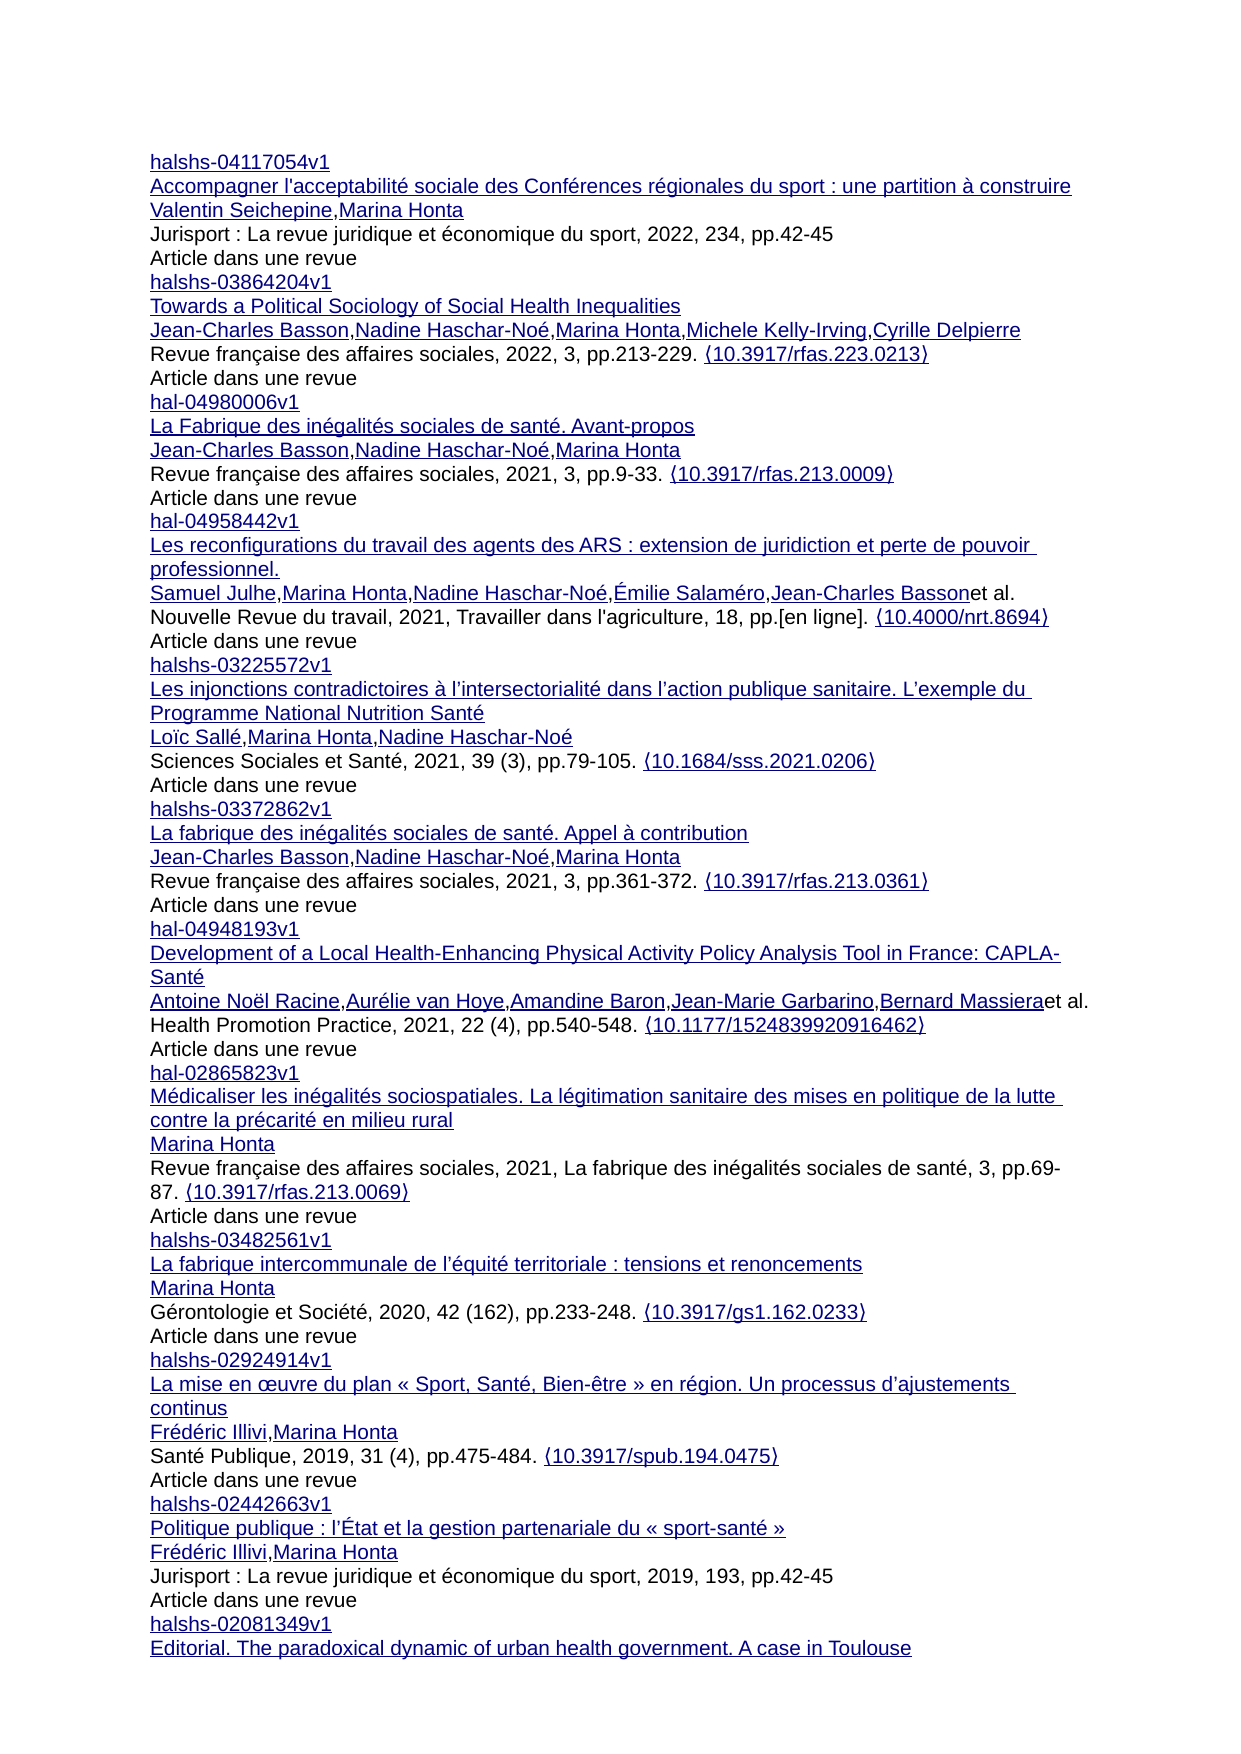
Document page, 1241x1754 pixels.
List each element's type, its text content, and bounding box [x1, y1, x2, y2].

table_cell Médicaliser les inégalités sociospatiales. La légitimation sanitaire des mises en politique de la lutte contre la précarité en milieu rural Marina Honta Revue française des affaires sociales, 2021, La fabrique des inégalités sociales de santé, 3, pp.69-87. ⟨10.3917/rfas.213.0069⟩ Article dans une revue halshs-03482561v1 [150, 1084, 1090, 1252]
table_cell Editorial. The paradoxical dynamic of urban health government. A case in Toulouse [150, 1635, 1090, 1659]
table_cell La Fabrique des inégalités sociales de santé. Avant-propos Jean-Charles Basson,Nadine Haschar-Noé,Marina Honta Revue française des affaires sociales, 2021, 3, pp.9-33. ⟨10.3917/rfas.213.0009⟩ Article dans une revue hal-04958442v1 [150, 414, 1090, 533]
table_cell Accompagner l'acceptabilité sociale des Conférences régionales du sport : une partition à construire Valentin Seichepine,Marina Honta Jurisport : La revue juridique et économique du sport, 2022, 234, pp.42-45 Article dans une revue halshs-03864204v1 [150, 174, 1090, 294]
table_cell Development of a Local Health-Enhancing Physical Activity Policy Analysis Tool in France: CAPLA-Santé Antoine Noël Racine,Aurélie van Hoye,Amandine Baron,Jean-Marie Garbarino,Bernard Massieraet al. Health Promotion Practice, 2021, 22 (4), pp.540-548. ⟨10.1177/1524839920916462⟩ Article dans une revue hal-02865823v1 [150, 941, 1090, 1084]
table_cell La mise en œuvre du plan « Sport, Santé, Bien-être » en région. Un processus d’ajustements continus Frédéric Illivi,Marina Honta Santé Publique, 2019, 31 (4), pp.475-484. ⟨10.3917/spub.194.0475⟩ Article dans une revue halshs-02442663v1 [150, 1372, 1090, 1516]
table_cell Towards a Political Sociology of Social Health Inequalities Jean-Charles Basson,Nadine Haschar-Noé,Marina Honta,Michele Kelly-Irving,Cyrille Delpierre Revue française des affaires sociales, 2022, 3, pp.213-229. ⟨10.3917/rfas.223.0213⟩ Article dans une revue hal-04980006v1 [150, 294, 1090, 413]
table_cell halshs-04117054v1 [150, 150, 1090, 174]
table_cell La fabrique des inégalités sociales de santé. Appel à contribution Jean-Charles Basson,Nadine Haschar-Noé,Marina Honta Revue française des affaires sociales, 2021, 3, pp.361-372. ⟨10.3917/rfas.213.0361⟩ Article dans une revue hal-04948193v1 [150, 821, 1090, 941]
table_cell Politique publique : l’État et la gestion partenariale du « sport-santé » Frédéric Illivi,Marina Honta Jurisport : La revue juridique et économique du sport, 2019, 193, pp.42-45 Article dans une revue halshs-02081349v1 [150, 1516, 1090, 1635]
table_cell Les injonctions contradictoires à l’intersectorialité dans l’action publique sanitaire. L’exemple du Programme National Nutrition Santé Loïc Sallé,Marina Honta,Nadine Haschar-Noé Sciences Sociales et Santé, 2021, 39 (3), pp.79-105. ⟨10.1684/sss.2021.0206⟩ Article dans une revue halshs-03372862v1 [150, 677, 1090, 821]
table_cell Les reconfigurations du travail des agents des ARS : extension de juridiction et perte de pouvoir professionnel. Samuel Julhe,Marina Honta,Nadine Haschar-Noé,Émilie Salaméro,Jean-Charles Bassonet al. Nouvelle Revue du travail, 2021, Travailler dans l'agriculture, 18, pp.[en ligne]. ⟨10.4000/nrt.8694⟩ Article dans une revue halshs-03225572v1 [150, 533, 1090, 677]
table_cell La fabrique intercommunale de l’équité territoriale : tensions et renoncements Marina Honta Gérontologie et Société, 2020, 42 (162), pp.233-248. ⟨10.3917/gs1.162.0233⟩ Article dans une revue halshs-02924914v1 [150, 1252, 1090, 1372]
